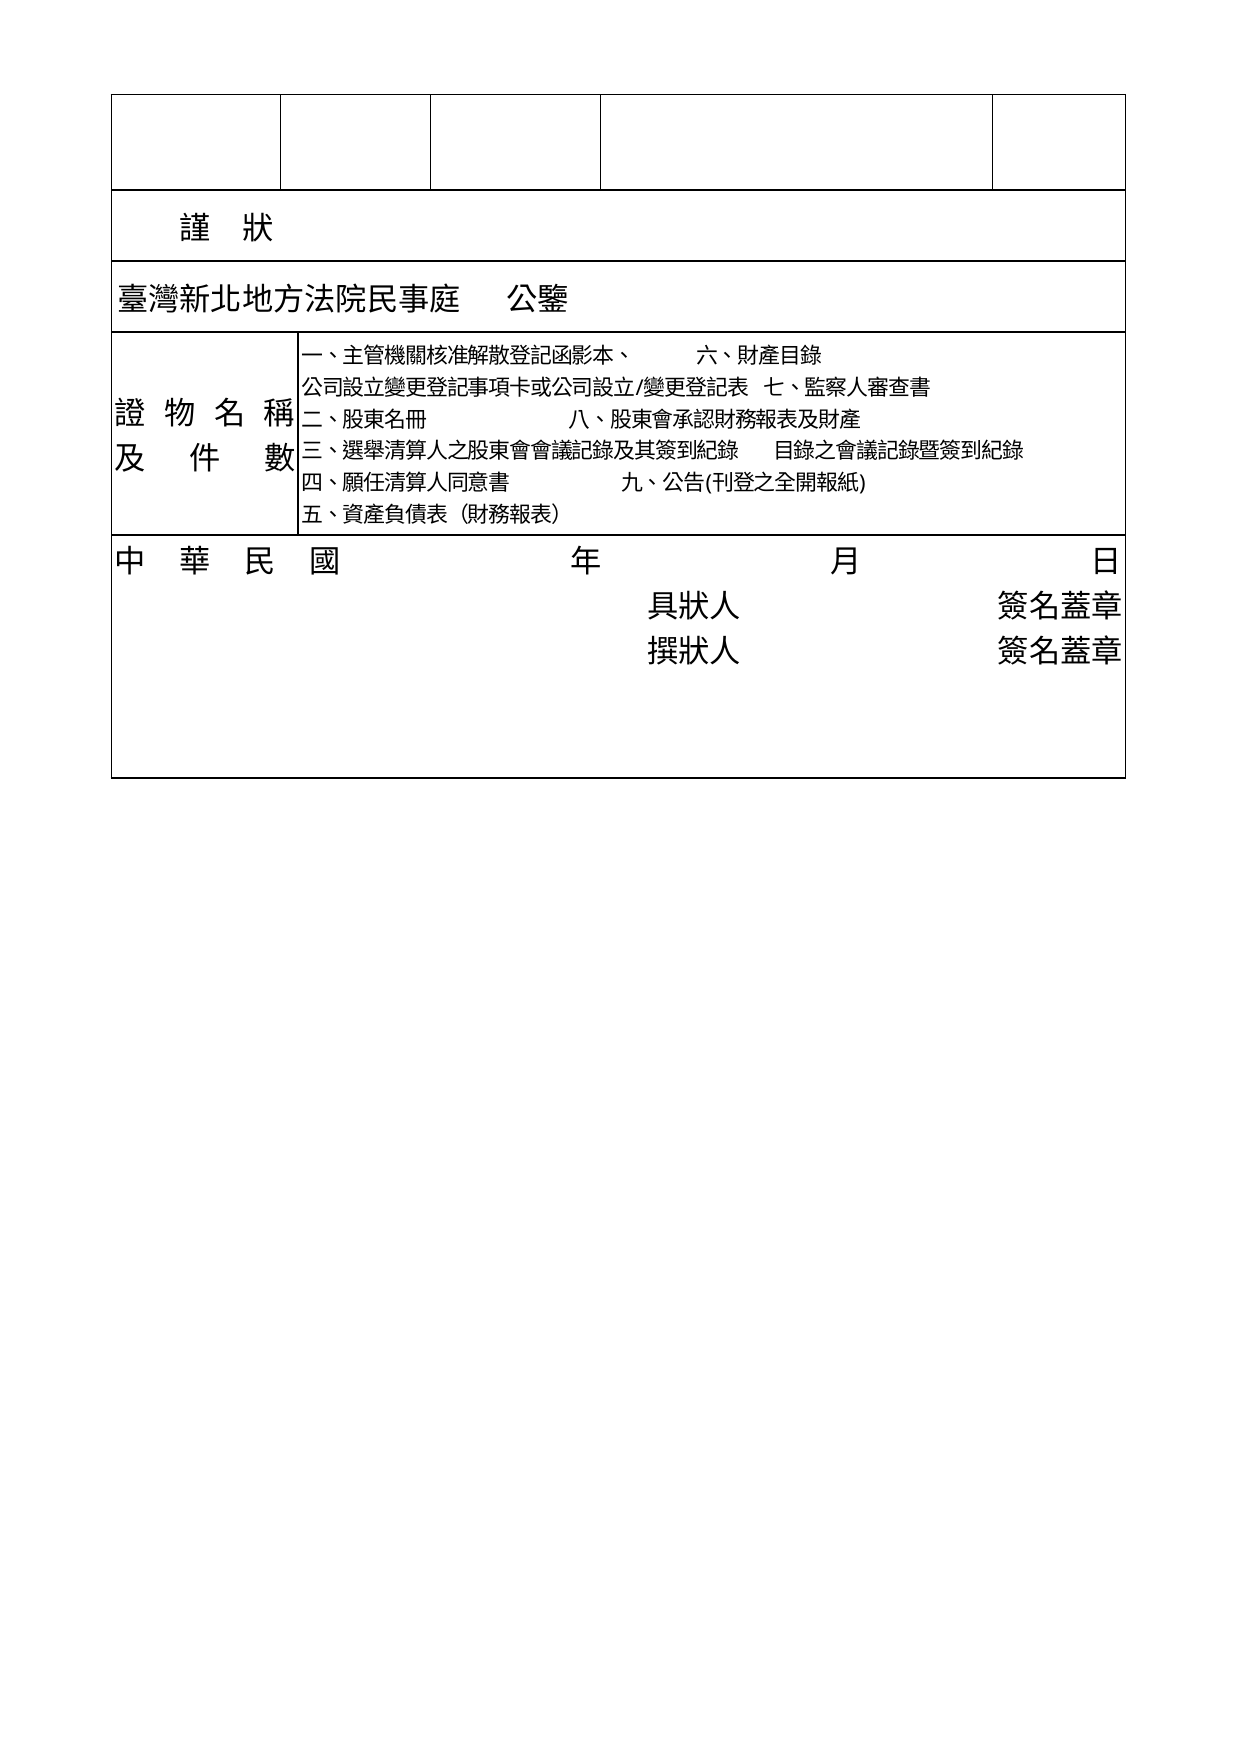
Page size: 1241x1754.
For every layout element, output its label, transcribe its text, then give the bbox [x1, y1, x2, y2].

table_cell 證物名稱 及件數 [112, 333, 297, 534]
table_cell 謹 狀 [112, 191, 1125, 260]
table_cell [431, 95, 600, 189]
table_cell [993, 95, 1125, 189]
table_cell [112, 95, 280, 189]
table_cell 中華民國 年 月 日 具狀人 簽名蓋章 撰狀人 簽名蓋章 [112, 536, 1125, 777]
table_cell [601, 95, 992, 189]
table_cell 一、主管機關核准解散登記函影本、 六、財產目錄 公司設立變更登記事項卡或公司設立/變更登記表 七、監察人審查書 二、股東名冊 八、股東會承認財務報表及財產 三、選舉清算人之股東會會議記錄及其簽到紀錄 目錄之會議記錄暨簽到紀錄 四、願任清算人同意書 九、公告(刊登之全開報紙) 五、資產負債表（財務報表） [299, 333, 1125, 534]
table_cell 臺灣新北地方法院民事庭 公鑒 [112, 262, 1125, 331]
table_cell [281, 95, 430, 189]
